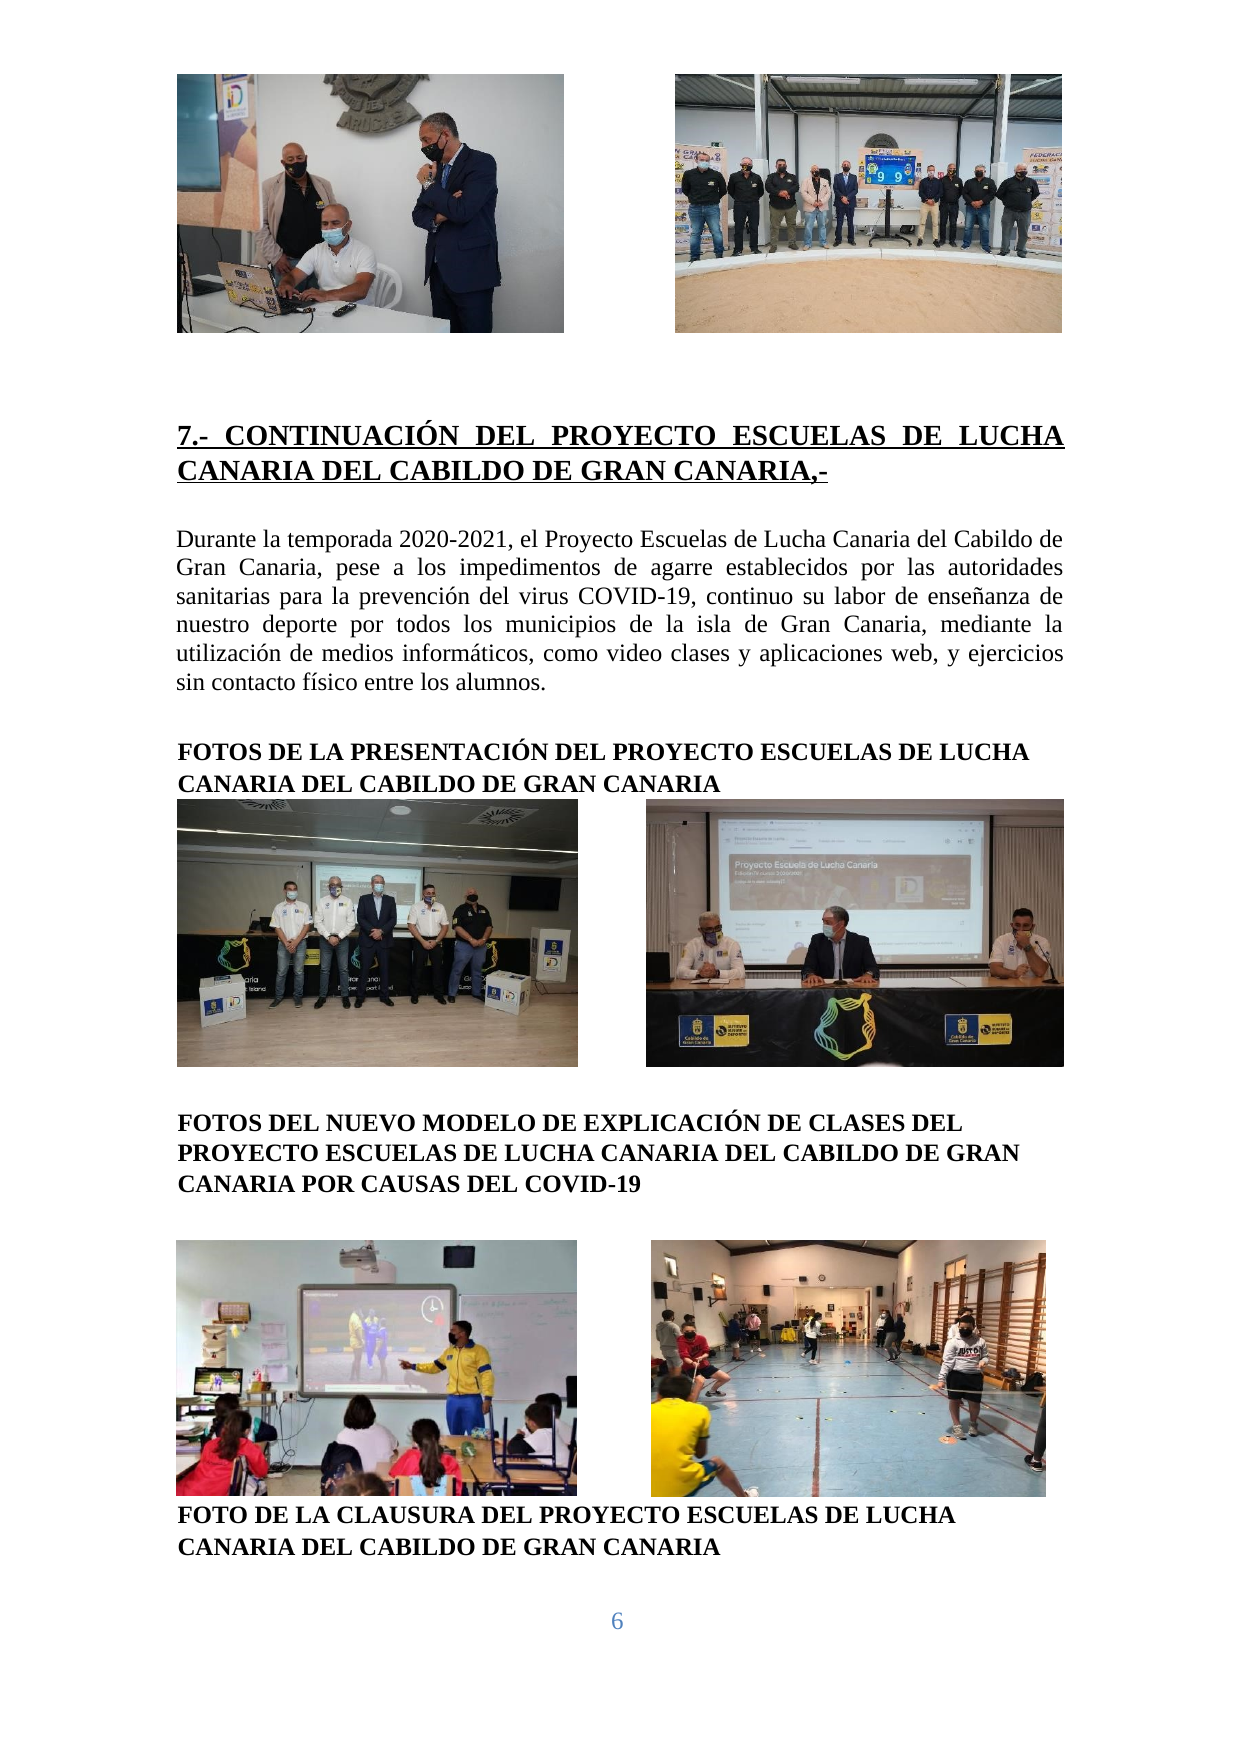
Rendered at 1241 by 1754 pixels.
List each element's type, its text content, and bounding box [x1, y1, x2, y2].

subtitle CANARIA DEL CABILDO DE GRAN CANARIA,- [177, 449, 1065, 486]
table_cell CANARIA POR CAUSAS DEL COVID-19 [177, 1169, 641, 1204]
table_cell [721, 1531, 1063, 1563]
table_cell PROYECTO ESCUELAS DE LUCHA CANARIA DEL CABILDO DE GRAN [177, 1138, 1063, 1169]
table_header FOTO DE LA CLAUSURA DEL PROYECTO ESCUELAS DE LUCHA [177, 1499, 1063, 1531]
table_header FOTOS DE LA PRESENTACIÓN DEL PROYECTO ESCUELAS DE LUCHA [177, 736, 1063, 768]
subtitle 7.- CONTINUACIÓN DEL PROYECTO ESCUELAS DE LUCHA [177, 418, 1065, 447]
table_cell [721, 768, 1063, 799]
table_header FOTOS DEL NUEVO MODELO DE EXPLICACIÓN DE CLASES DEL [177, 1108, 1063, 1138]
table_cell [641, 1169, 1063, 1204]
table_cell CANARIA DEL CABILDO DE GRAN CANARIA [177, 768, 721, 800]
text Durante la temporada 2020-2021, el Proyecto Escuelas de Lucha Canaria del Cabildo de Gran Canaria, pese a los impedimentos de agarre establecidos por las autoridades sanitarias para la prevención del virus COVID-19, continuo su labor de enseñanza de nuestro deporte por todos los municipios de la isla de Gran Canaria, mediante la utilización de medios informáticos, como video clases y aplicaciones web, y ejercicios sin contacto físico entre los alumnos. [176, 524, 1064, 695]
table_cell CANARIA DEL CABILDO DE GRAN CANARIA [177, 1531, 721, 1563]
